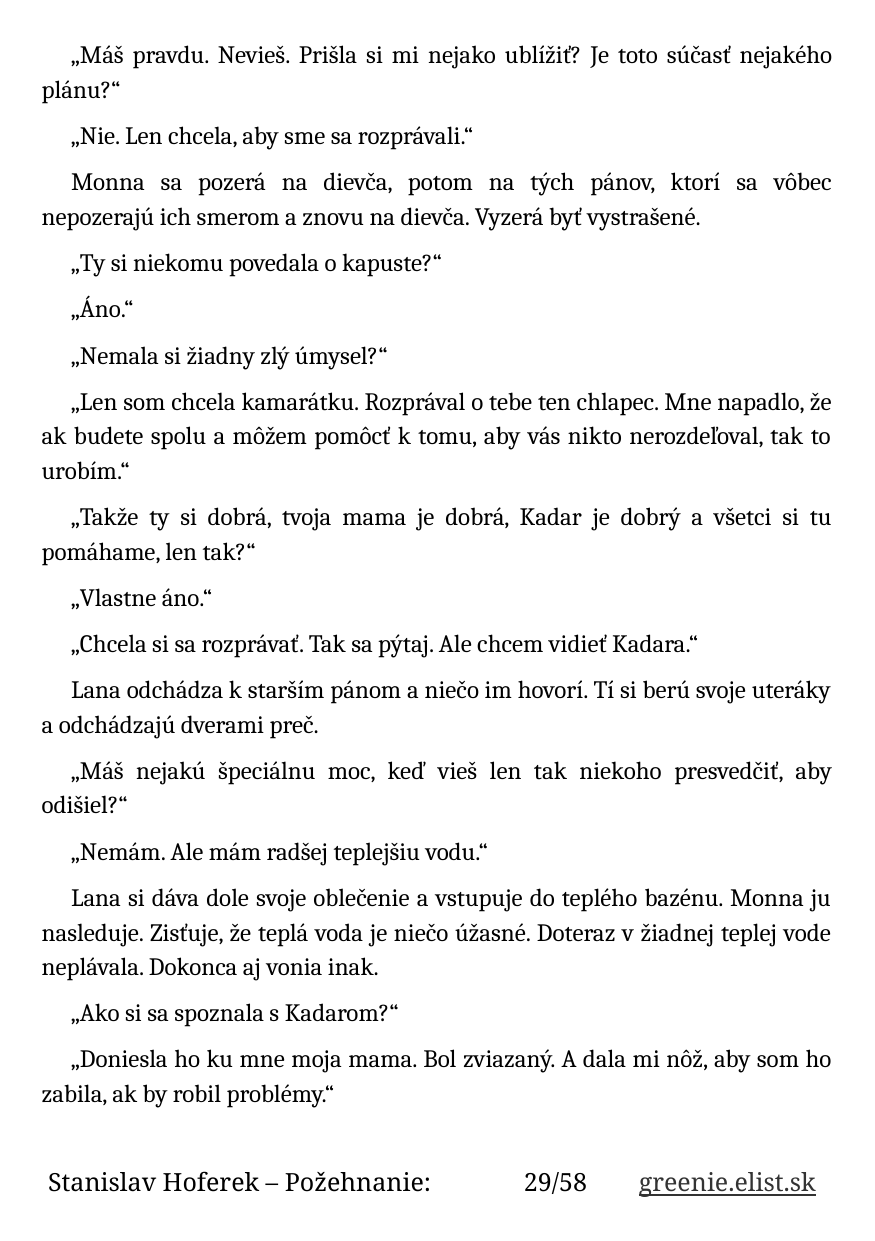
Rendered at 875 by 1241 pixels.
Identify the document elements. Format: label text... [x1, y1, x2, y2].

text „Máš nejakú špeciálnu moc, keď vieš len tak niekoho presvedčiť, aby odišiel?“ [41, 757, 833, 820]
text „Takže ty si dobrá, tvoja mama je dobrá, Kadar je dobrý a všetci si tu pomáhame, len tak?“ [41, 503, 833, 566]
text „Len som chcela kamarátku. Rozprával o tebe ten chlapec. Mne napadlo, že ak budete spolu a môžem pomôcť k tomu, aby vás nikto nerozdeľoval, tak to urobím.“ [41, 388, 833, 486]
text „Nemám. Ale mám radšej teplejšiu vodu.“ [41, 838, 833, 866]
text „Áno.“ [41, 295, 833, 324]
text Monna sa pozerá na dievča, potom na tých pánov, ktorí sa vôbec nepozerajú ich smerom a znovu na dievča. Vyzerá byť vystrašené. [41, 168, 833, 232]
text „Doniesla ho ku mne moja mama. Bol zviazaný. A dala mi nôž, aby som ho zabila, ak by robil problémy.“ [41, 1045, 833, 1109]
text „Ty si niekomu povedala o kapuste?“ [41, 249, 833, 278]
text „Nie. Len chcela, aby sme sa rozprávali.“ [41, 122, 833, 151]
text „Nemala si žiadny zlý úmysel?“ [41, 342, 833, 370]
text „Ako si sa spoznala s Kadarom?“ [41, 999, 833, 1028]
text „Vlastne áno.“ [41, 584, 833, 612]
text „Chcela si sa rozprávať. Tak sa pýtaj. Ale chcem vidieť Kadara.“ [41, 630, 833, 659]
text „Máš pravdu. Nevieš. Prišla si mi nejako ublížiť? Je toto súčasť nejakého plánu?“ [41, 41, 833, 104]
text Lana si dáva dole svoje oblečenie a vstupuje do teplého bazénu. Monna ju nasleduje. Zisťuje, že teplá voda je niečo úžasné. Doteraz v žiadnej teplej vode neplávala. Dokonca aj vonia inak. [41, 884, 833, 982]
text Lana odchádza k starším pánom a niečo im hovorí. Tí si berú svoje uteráky a odchádzajú dverami preč. [41, 676, 833, 739]
